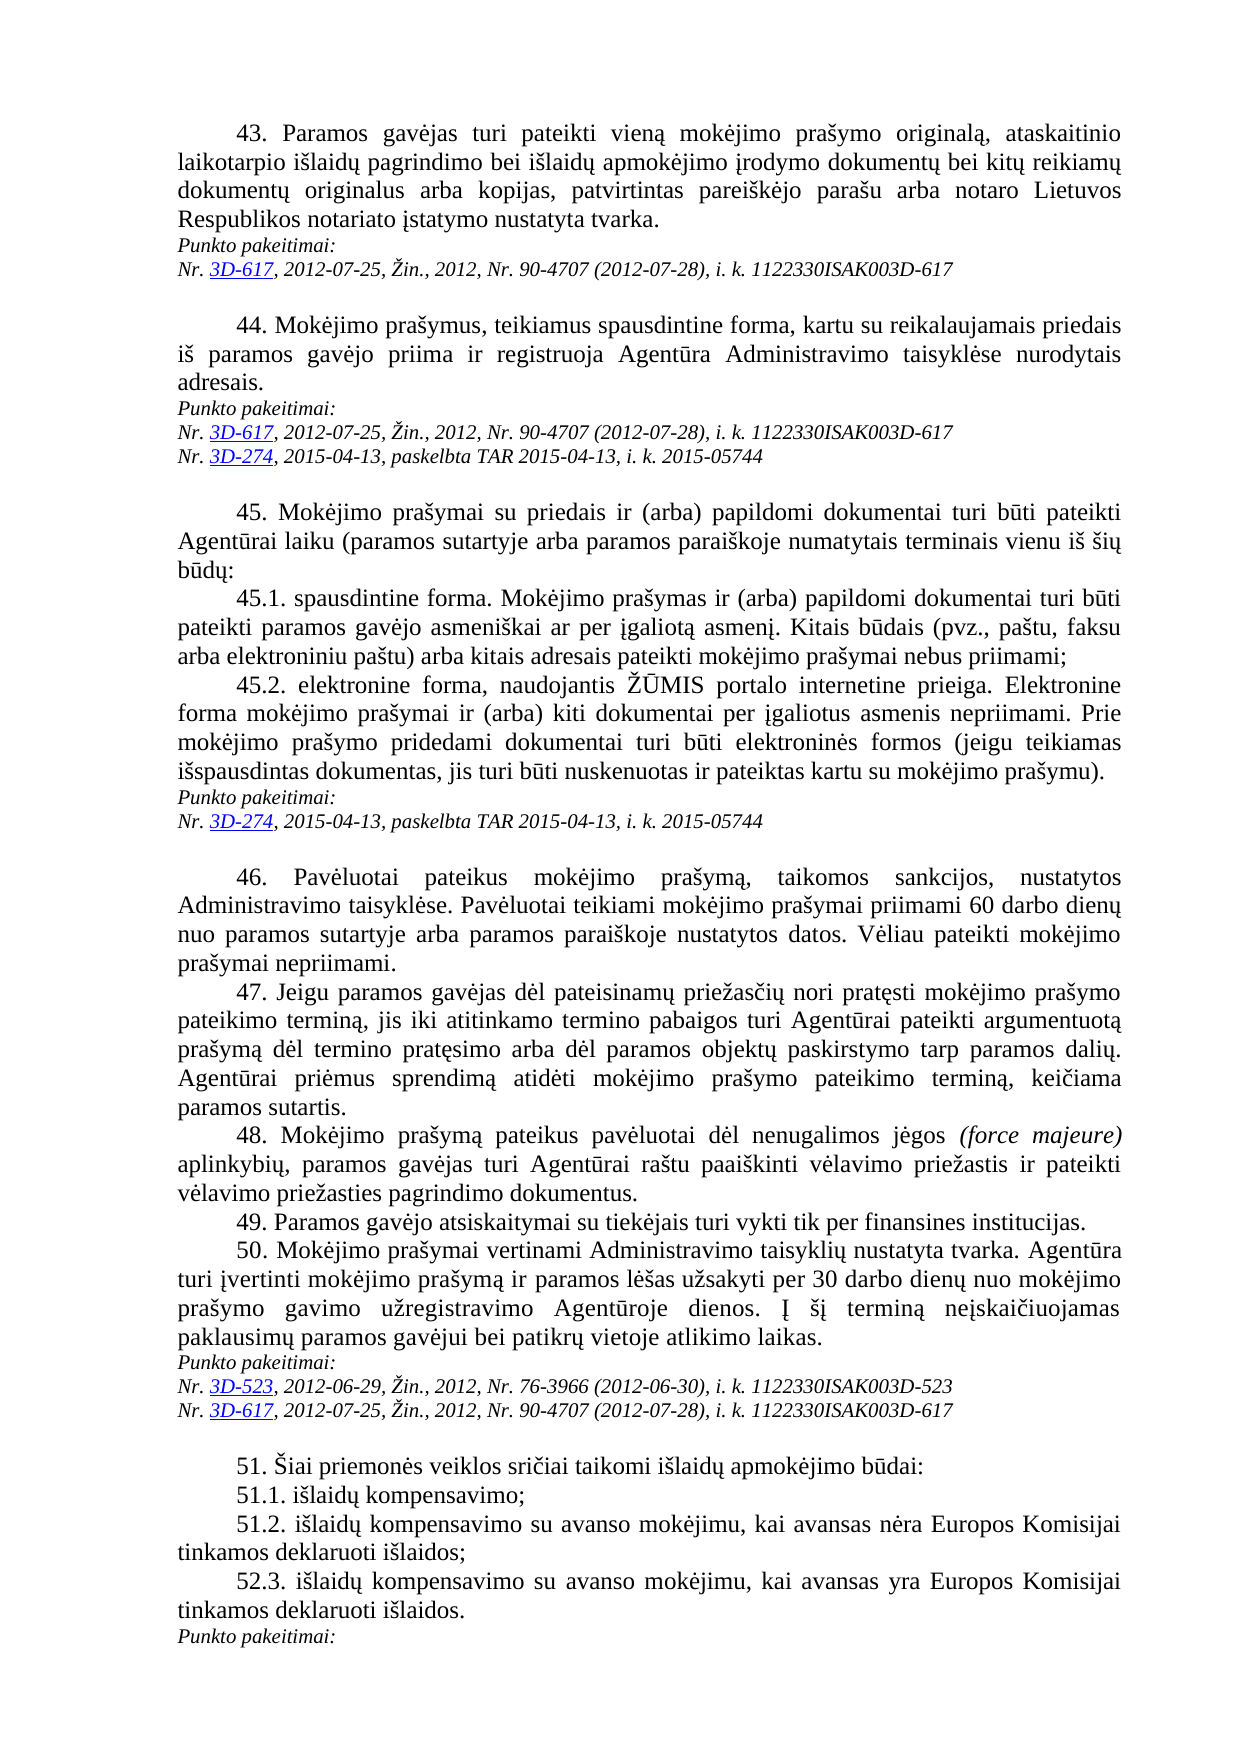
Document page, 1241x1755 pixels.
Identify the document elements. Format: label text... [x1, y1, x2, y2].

text Nr. 3D-617, 2012-07-25, Žin., 2012, Nr. 90-4707 (2012-07-28), i. k. 1122330ISAK003D-617 [177, 420, 1122, 444]
text 52.3. išlaidų kompensavimo su avanso mokėjimu, kai avansas yra Europos Komisijai tinkamos deklaruoti išlaidos. [177, 1566, 1122, 1624]
text 48. Mokėjimo prašymą pateikus pavėluotai dėl nenugalimos jėgos (force majeure) aplinkybių, paramos gavėjas turi Agentūrai raštu paaiškinti vėlavimo priežastis ir pateikti vėlavimo priežasties pagrindimo dokumentus. [177, 1120, 1122, 1207]
text Nr. 3D-617, 2012-07-25, Žin., 2012, Nr. 90-4707 (2012-07-28), i. k. 1122330ISAK003D-617 [177, 1398, 1122, 1422]
text 51.1. išlaidų kompensavimo; [177, 1480, 1122, 1509]
text 45.2. elektronine forma, naudojantis ŽŪMIS portalo internetine prieiga. Elektronine forma mokėjimo prašymai ir (arba) kiti dokumentai per įgaliotus asmenis nepriimami. Prie mokėjimo prašymo pridedami dokumentai turi būti elektroninės formos (jeigu teikiamas išspausdintas dokumentas, jis turi būti nuskenuotas ir pateiktas kartu su mokėjimo prašymu). [177, 670, 1122, 785]
text 46. Pavėluotai pateikus mokėjimo prašymą, taikomos sankcijos, nustatytos Administravimo taisyklėse. Pavėluotai teikiami mokėjimo prašymai priimami 60 darbo dienų nuo paramos sutartyje arba paramos paraiškoje nustatytos datos. Vėliau pateikti mokėjimo prašymai nepriimami. [177, 862, 1122, 977]
text Punkto pakeitimai: [177, 785, 1122, 809]
text 43. Paramos gavėjas turi pateikti vieną mokėjimo prašymo originalą, ataskaitinio laikotarpio išlaidų pagrindimo bei išlaidų apmokėjimo įrodymo dokumentų bei kitų reikiamų dokumentų originalus arba kopijas, patvirtintas pareiškėjo parašu arba notaro Lietuvos Respublikos notariato įstatymo nustatyta tvarka. [177, 118, 1122, 233]
text 50. Mokėjimo prašymai vertinami Administravimo taisyklių nustatyta tvarka. Agentūra turi įvertinti mokėjimo prašymą ir paramos lėšas užsakyti per 30 darbo dienų nuo mokėjimo prašymo gavimo užregistravimo Agentūroje dienos. Į šį terminą neįskaičiuojamas paklausimų paramos gavėjui bei patikrų vietoje atlikimo laikas. [177, 1235, 1122, 1350]
text Nr. 3D-274, 2015-04-13, paskelbta TAR 2015-04-13, i. k. 2015-05744 [177, 809, 1122, 833]
text 51. Šiai priemonės veiklos sričiai taikomi išlaidų apmokėjimo būdai: [177, 1451, 1122, 1480]
text 45.1. spausdintine forma. Mokėjimo prašymas ir (arba) papildomi dokumentai turi būti pateikti paramos gavėjo asmeniškai ar per įgaliotą asmenį. Kitais būdais (pvz., paštu, faksu arba elektroniniu paštu) arba kitais adresais pateikti mokėjimo prašymai nebus priimami; [177, 583, 1122, 670]
text Punkto pakeitimai: [177, 233, 1122, 257]
text 51.2. išlaidų kompensavimo su avanso mokėjimu, kai avansas nėra Europos Komisijai tinkamos deklaruoti išlaidos; [177, 1509, 1122, 1566]
text Punkto pakeitimai: [177, 1624, 1122, 1648]
text 49. Paramos gavėjo atsiskaitymai su tiekėjais turi vykti tik per finansines institucijas. [177, 1207, 1122, 1235]
text 44. Mokėjimo prašymus, teikiamus spausdintine forma, kartu su reikalaujamais priedais iš paramos gavėjo priima ir registruoja Agentūra Administravimo taisyklėse nurodytais adresais. [177, 310, 1122, 396]
text 45. Mokėjimo prašymai su priedais ir (arba) papildomi dokumentai turi būti pateikti Agentūrai laiku (paramos sutartyje arba paramos paraiškoje numatytais terminais vienu iš šių būdų: [177, 497, 1122, 583]
text Punkto pakeitimai: [177, 1350, 1122, 1374]
text 47. Jeigu paramos gavėjas dėl pateisinamų priežasčių nori pratęsti mokėjimo prašymo pateikimo terminą, jis iki atitinkamo termino pabaigos turi Agentūrai pateikti argumentuotą prašymą dėl termino pratęsimo arba dėl paramos objektų paskirstymo tarp paramos dalių. Agentūrai priėmus sprendimą atidėti mokėjimo prašymo pateikimo terminą, keičiama paramos sutartis. [177, 977, 1122, 1120]
text Nr. 3D-617, 2012-07-25, Žin., 2012, Nr. 90-4707 (2012-07-28), i. k. 1122330ISAK003D-617 [177, 257, 1122, 281]
text Punkto pakeitimai: [177, 396, 1122, 420]
text Nr. 3D-274, 2015-04-13, paskelbta TAR 2015-04-13, i. k. 2015-05744 [177, 444, 1122, 468]
text Nr. 3D-523, 2012-06-29, Žin., 2012, Nr. 76-3966 (2012-06-30), i. k. 1122330ISAK003D-523 [177, 1374, 1122, 1398]
